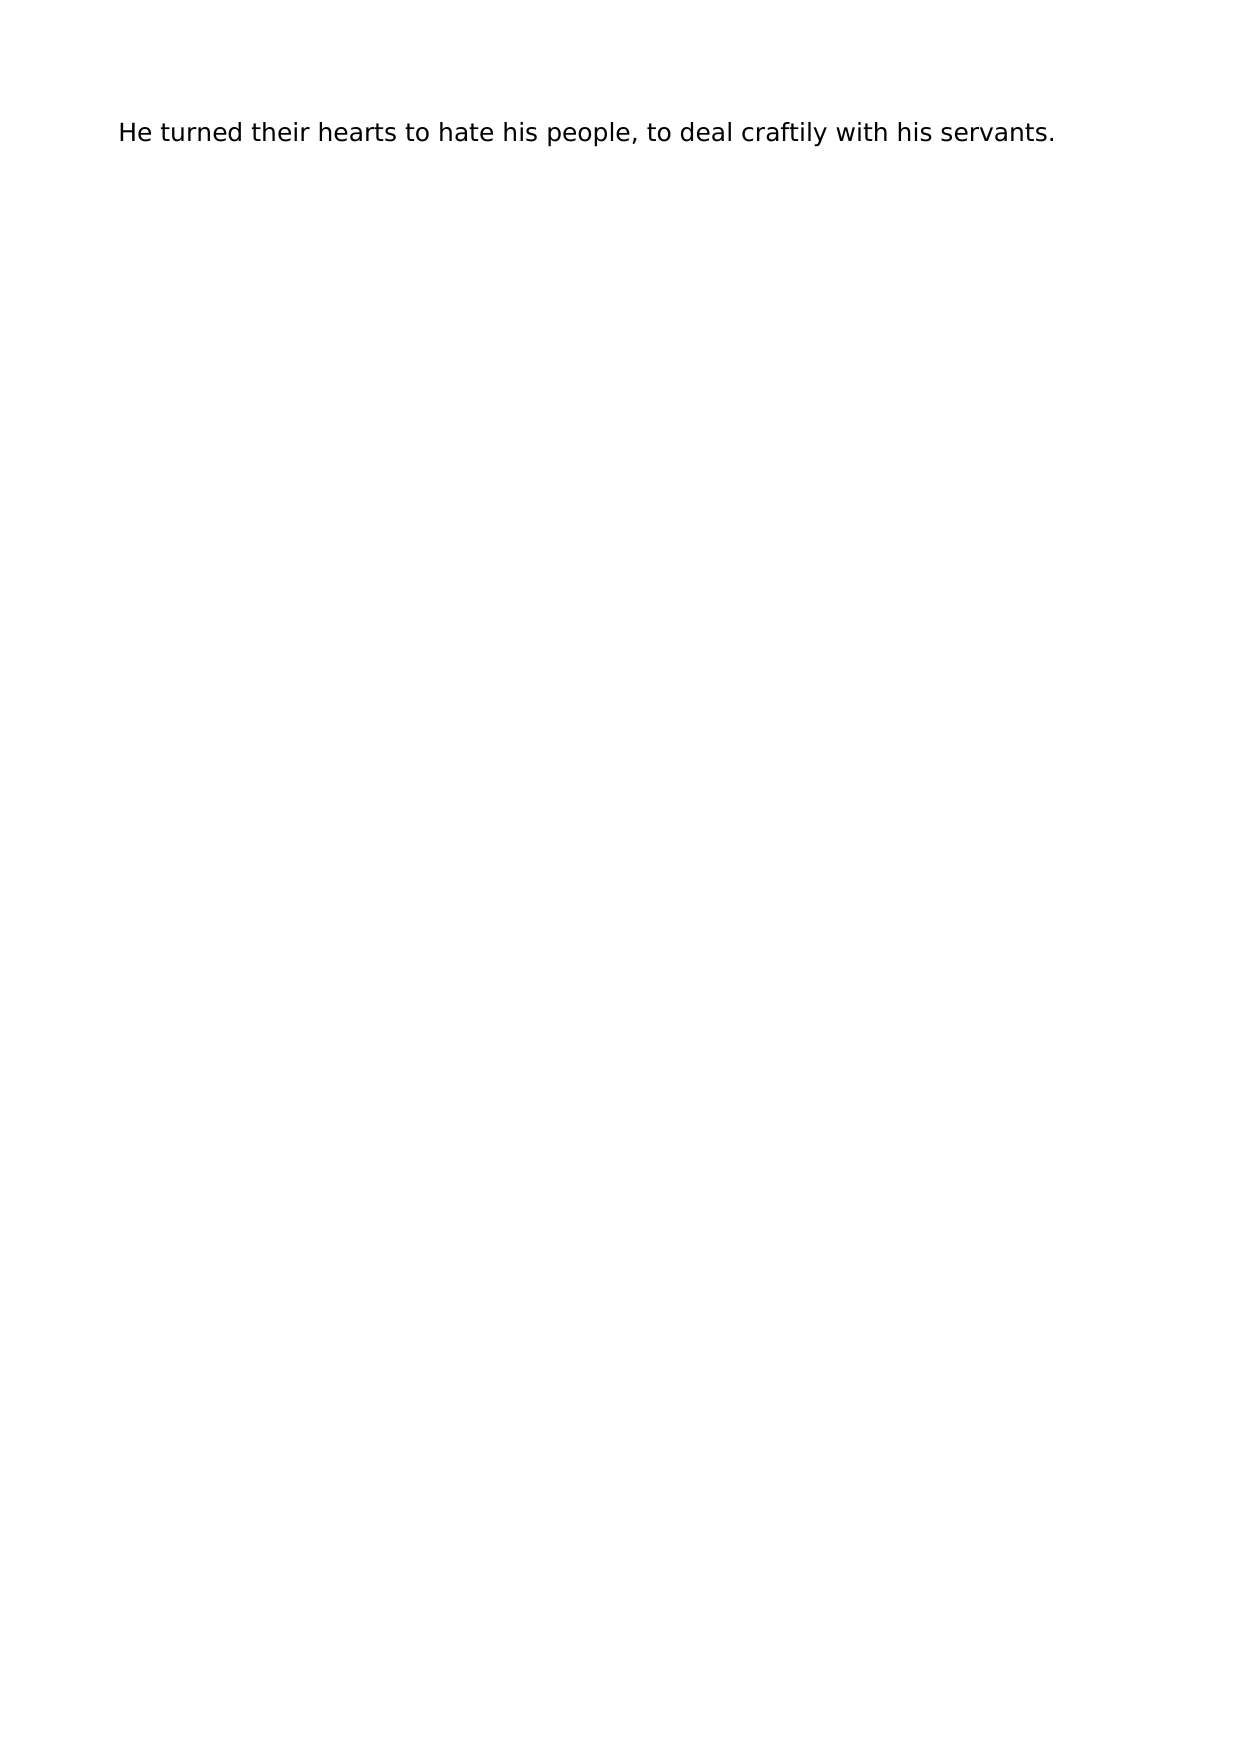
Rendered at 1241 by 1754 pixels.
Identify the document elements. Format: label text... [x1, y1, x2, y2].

text He turned their hearts to hate his people, to deal craftily with his servants. [118, 118, 1122, 147]
